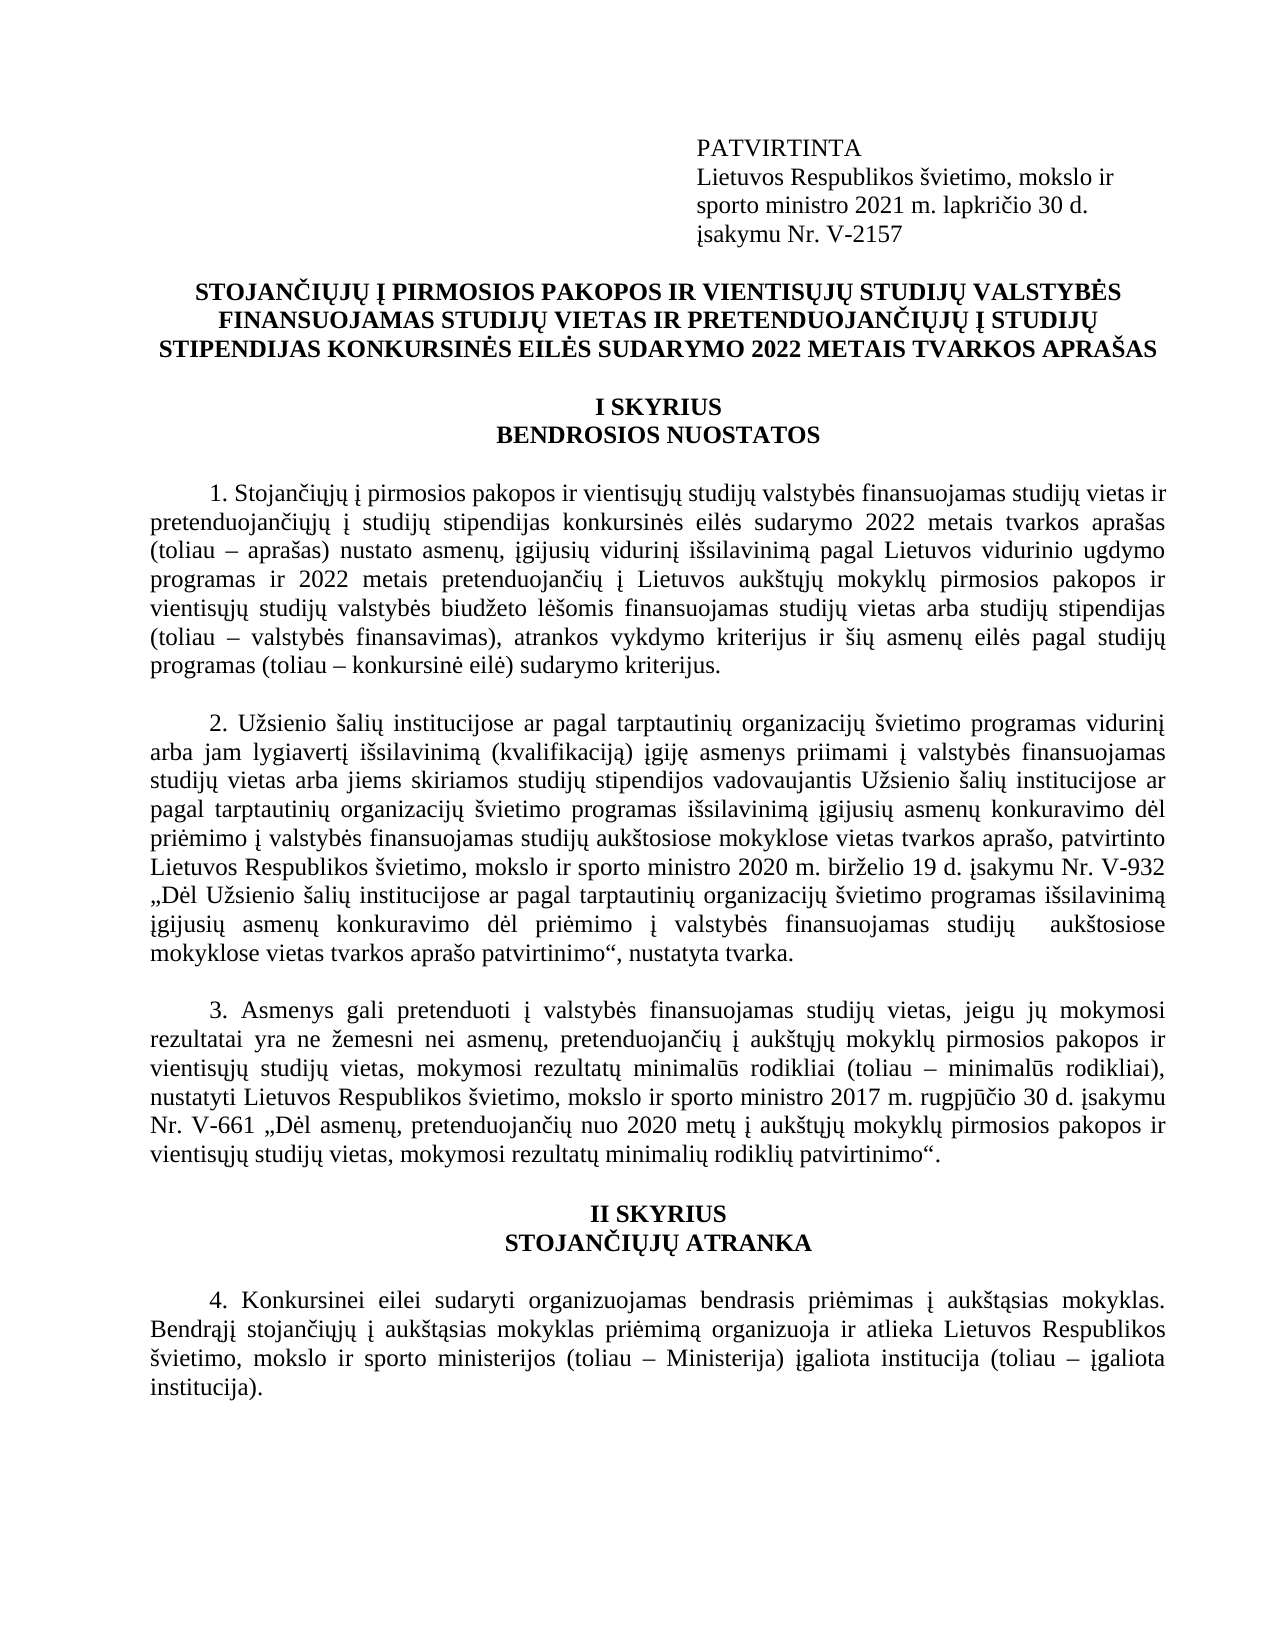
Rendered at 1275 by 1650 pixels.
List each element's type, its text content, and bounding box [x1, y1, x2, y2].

text 3. Asmenys gali pretenduoti į valstybės finansuojamas studijų vietas, jeigu jų mokymosi rezultatai yra ne žemesni nei asmenų, pretenduojančių į aukštųjų mokyklų pirmosios pakopos ir vientisųjų studijų vietas, mokymosi rezultatų minimalūs rodikliai (toliau – minimalūs rodikliai), nustatyti Lietuvos Respublikos švietimo, mokslo ir sporto ministro 2017 m. rugpjūčio 30 d. įsakymu Nr. V-661 „Dėl asmenų, pretenduojančių nuo 2020 metų į aukštųjų mokyklų pirmosios pakopos ir vientisųjų studijų vietas, mokymosi rezultatų minimalių rodiklių patvirtinimo“. [150, 995, 1167, 1168]
text PATVIRTINTA [696, 133, 1167, 162]
text sporto ministro 2021 m. lapkričio 30 d. [696, 190, 1167, 219]
text Stojančiųjų atraNkA [150, 1228, 1167, 1257]
text įsakymu Nr. V-2157 [696, 219, 1167, 248]
text Lietuvos Respublikos švietimo, mokslo ir [696, 162, 1167, 190]
text I SKYRIUS [150, 392, 1167, 420]
text STOJANČIŲJŲ Į PIRMOSIOS PAKOPOS IR VIENTISŲJŲ STUDIJŲ VALSTYBĖS FINANSUOJAMAS STUDIJŲ VIETAS IR PRETENDUOJANČIŲJŲ Į STUDIJŲ STIPENDIJAS KONKURSINĖS EILĖS SUDARYMO 2022 METAIS TVARKOS APRAŠAS [150, 277, 1167, 363]
text 1. Stojančiųjų į pirmosios pakopos ir vientisųjų studijų valstybės finansuojamas studijų vietas ir pretenduojančiųjų į studijų stipendijas konkursinės eilės sudarymo 2022 metais tvarkos aprašas (toliau – aprašas) nustato asmenų, įgijusių vidurinį išsilavinimą pagal Lietuvos vidurinio ugdymo programas ir 2022 metais pretenduojančių į Lietuvos aukštųjų mokyklų pirmosios pakopos ir vientisųjų studijų valstybės biudžeto lėšomis finansuojamas studijų vietas arba studijų stipendijas (toliau – valstybės finansavimas), atrankos vykdymo kriterijus ir šių asmenų eilės pagal studijų programas (toliau – konkursinė eilė) sudarymo kriterijus. [150, 478, 1167, 679]
text 4. Konkursinei eilei sudaryti organizuojamas bendrasis priėmimas į aukštąsias mokyklas. Bendrąjį stojančiųjų į aukštąsias mokyklas priėmimą organizuoja ir atlieka Lietuvos Respublikos švietimo, mokslo ir sporto ministerijos (toliau – Ministerija) įgaliota institucija (toliau – įgaliota institucija). [150, 1285, 1167, 1400]
text 2. Užsienio šalių institucijose ar pagal tarptautinių organizacijų švietimo programas vidurinį arba jam lygiavertį išsilavinimą (kvalifikaciją) įgiję asmenys priimami į valstybės finansuojamas studijų vietas arba jiems skiriamos studijų stipendijos vadovaujantis Užsienio šalių institucijose ar pagal tarptautinių organizacijų švietimo programas išsilavinimą įgijusių asmenų konkuravimo dėl priėmimo į valstybės finansuojamas studijų aukštosiose mokyklose vietas tvarkos aprašo, patvirtinto Lietuvos Respublikos švietimo, mokslo ir sporto ministro 2020 m. birželio 19 d. įsakymu Nr. V-932 „Dėl Užsienio šalių institucijose ar pagal tarptautinių organizacijų švietimo programas išsilavinimą įgijusių asmenų konkuravimo dėl priėmimo į valstybės finansuojamas studijų aukštosiose mokyklose vietas tvarkos aprašo patvirtinimo“, nustatyta tvarka. [150, 708, 1167, 967]
text II SKYRIUS [150, 1199, 1167, 1228]
text Bendrosios nuostatos [150, 420, 1167, 449]
